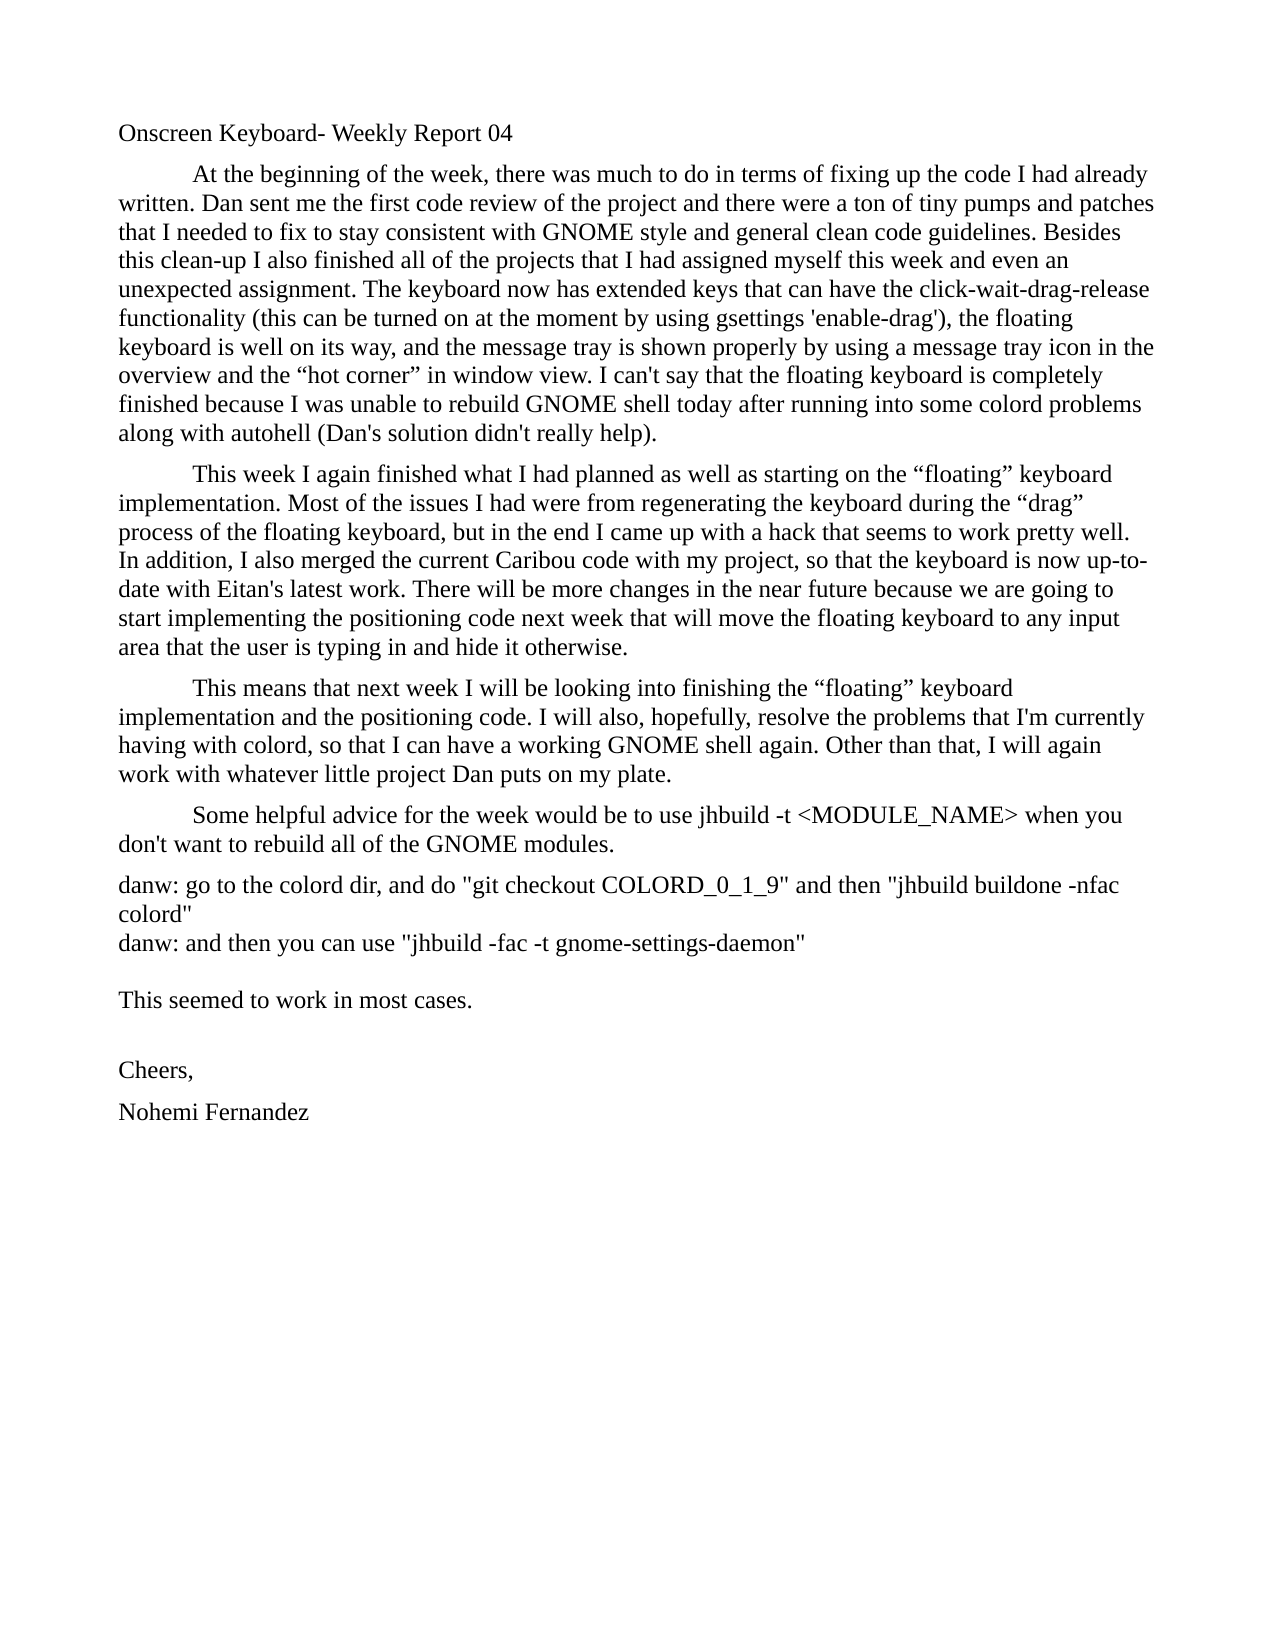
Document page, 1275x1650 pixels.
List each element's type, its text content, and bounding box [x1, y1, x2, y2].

text Onscreen Keyboard- Weekly Report 04 [118, 118, 1157, 147]
text This seemed to work in most cases. [118, 986, 1157, 1014]
text Cheers, [118, 1056, 1157, 1084]
text Some helpful advice for the week would be to use jhbuild -t <MODULE_NAME> when you don't want to rebuild all of the GNOME modules. [118, 801, 1157, 858]
text danw: and then you can use "jhbuild -fac -t gnome-settings-daemon" [118, 928, 1157, 957]
text danw: go to the colord dir, and do "git checkout COLORD_0_1_9" and then "jhbuild buildone -nfac colord" [118, 871, 1157, 928]
text At the beginning of the week, there was much to do in terms of fixing up the code I had already written. Dan sent me the first code review of the project and there were a ton of tiny pumps and patches that I needed to fix to stay consistent with GNOME style and general clean code guidelines. Besides this clean-up I also finished all of the projects that I had assigned myself this week and even an unexpected assignment. The keyboard now has extended keys that can have the click-wait-drag-release functionality (this can be turned on at the moment by using gsettings 'enable-drag'), the floating keyboard is well on its way, and the message tray is shown properly by using a message tray icon in the overview and the “hot corner” in window view. I can't say that the floating keyboard is completely finished because I was unable to rebuild GNOME shell today after running into some colord problems along with autohell (Dan's solution didn't really help). [118, 159, 1157, 447]
text This week I again finished what I had planned as well as starting on the “floating” keyboard implementation. Most of the issues I had were from regenerating the keyboard during the “drag” process of the floating keyboard, but in the end I came up with a hack that seems to work pretty well. In addition, I also merged the current Caribou code with my project, so that the keyboard is now up-to-date with Eitan's latest work. There will be more changes in the near future because we are going to start implementing the positioning code next week that will move the floating keyboard to any input area that the user is typing in and hide it otherwise. [118, 459, 1157, 661]
text This means that next week I will be looking into finishing the “floating” keyboard implementation and the positioning code. I will also, hopefully, resolve the problems that I'm currently having with colord, so that I can have a working GNOME shell again. Other than that, I will again work with whatever little project Dan puts on my plate. [118, 673, 1157, 788]
text Nohemi Fernandez [118, 1097, 1157, 1126]
